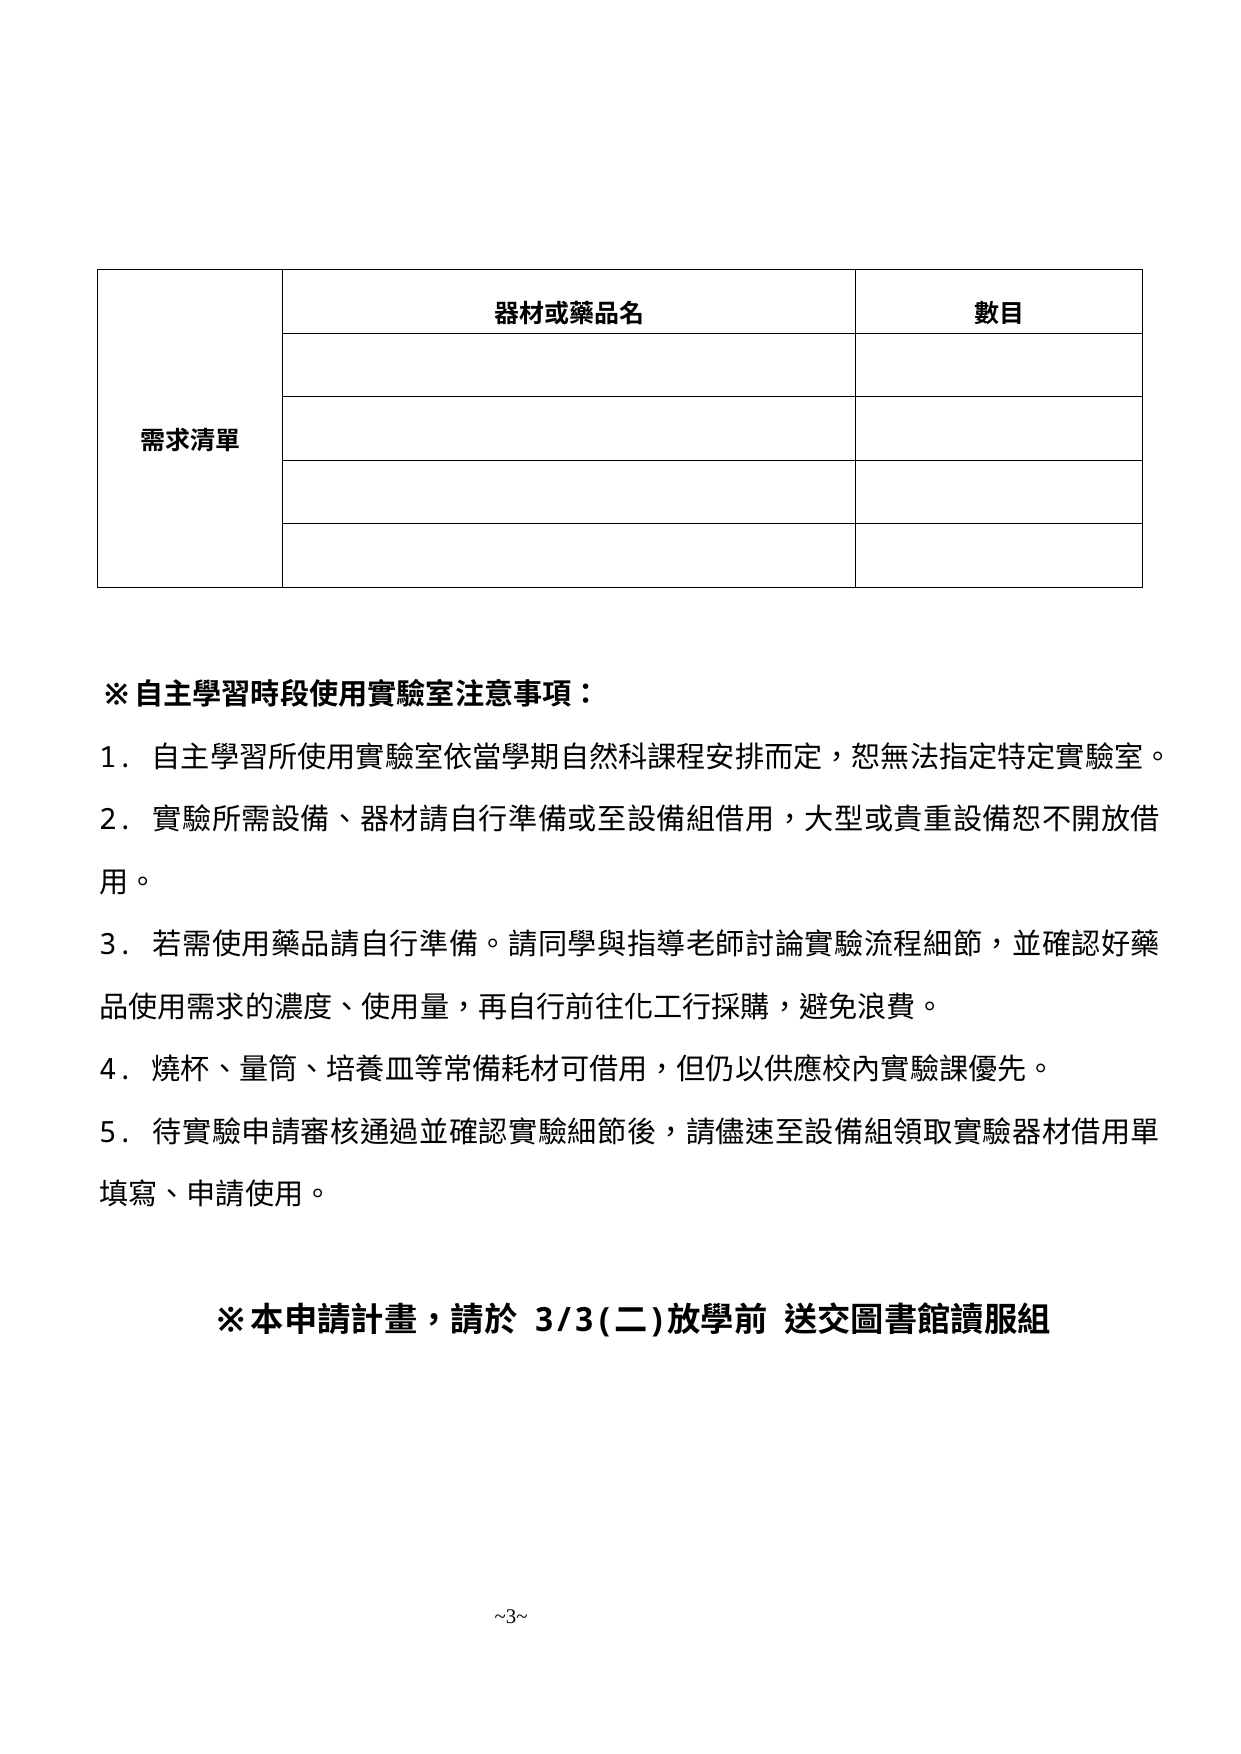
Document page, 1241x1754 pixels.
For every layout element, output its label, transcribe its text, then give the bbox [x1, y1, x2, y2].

text 3. 若需使用藥品請自行準備。請同學與指導老師討論實驗流程細節，並確認好藥品使用需求的濃度、使用量，再自行前往化工行採購，避免浪費。 [99, 900, 1162, 1025]
table_cell [283, 397, 855, 459]
table_cell 數目 [856, 270, 1142, 332]
table_cell [283, 524, 855, 587]
text 2. 實驗所需設備、器材請自行準備或至設備組借用，大型或貴重設備恕不開放借用。 [99, 775, 1162, 900]
table_cell 器材或藥品名 [283, 270, 855, 332]
table_cell [856, 334, 1142, 396]
text 1. 自主學習所使用實驗室依當學期自然科課程安排而定，恕無法指定特定實驗室。 [99, 713, 1162, 775]
table_cell 需求清單 [98, 270, 282, 587]
text 5. 待實驗申請審核通過並確認實驗細節後，請儘速至設備組領取實驗器材借用單填寫、申請使用。 [99, 1088, 1162, 1213]
table_cell [856, 524, 1142, 587]
table_cell [856, 397, 1142, 459]
table_cell [283, 461, 855, 523]
text 4. 燒杯、量筒、培養皿等常備耗材可借用，但仍以供應校內實驗課優先。 [99, 1025, 1162, 1088]
text ※自主學習時段使用實驗室注意事項： [99, 650, 1162, 713]
text ※本申請計畫，請於 3/3(二)放學前 送交圖書館讀服組 [99, 1275, 1162, 1338]
table_cell [283, 334, 855, 396]
table_cell [856, 461, 1142, 523]
